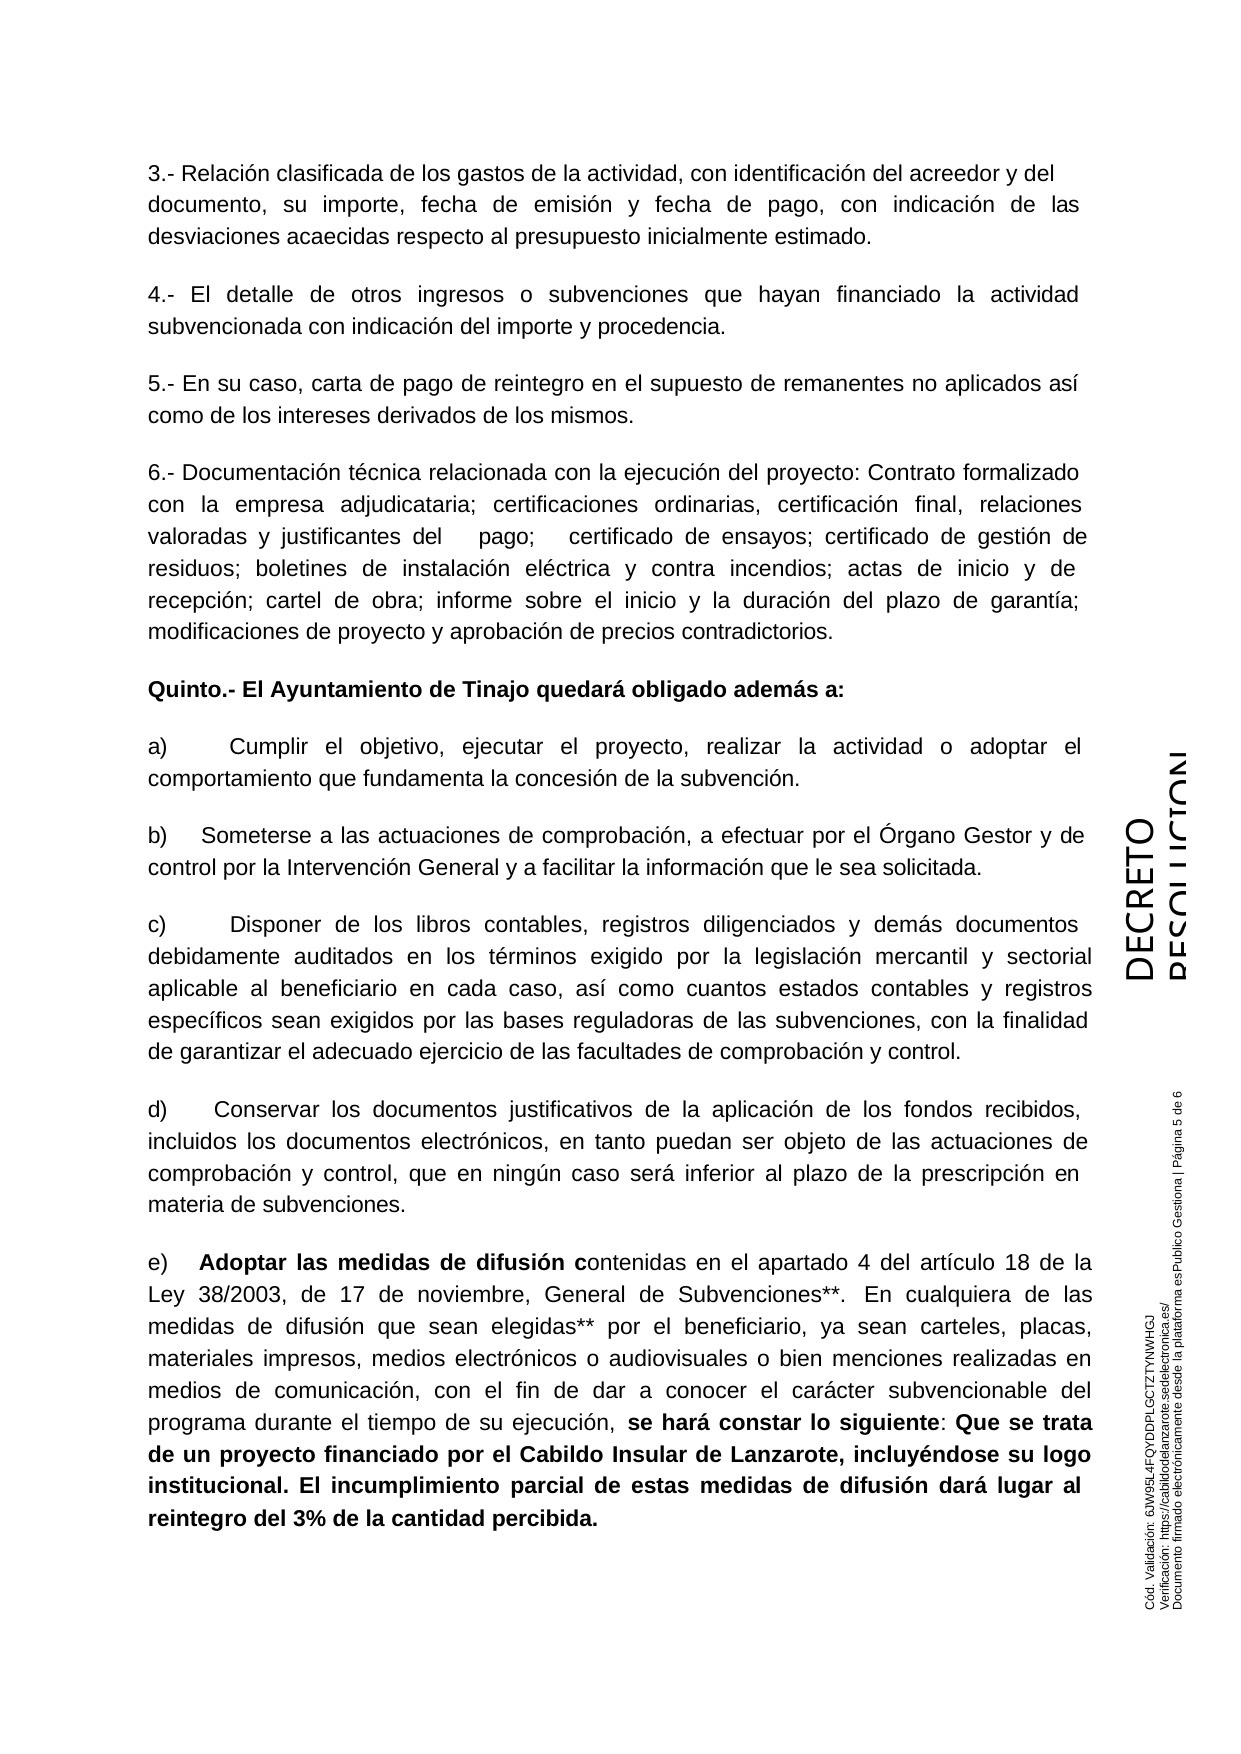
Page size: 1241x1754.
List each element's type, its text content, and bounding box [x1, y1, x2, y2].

text DECRETO RESOLUCION [1117, 587, 1183, 985]
text con la empresa adjudicataria; certificaciones ordinarias, certificación final, relaciones [148, 491, 1094, 517]
text 6.- Documentación técnica relacionada con la ejecución del proyecto: Contrato formalizado [148, 459, 1094, 485]
text 4.- El detalle de otros ingresos o subvenciones que hayan financiado la actividad [148, 281, 1094, 307]
text comportamiento que fundamenta la concesión de la subvención. [148, 765, 804, 791]
text incluidos los documentos electrónicos, en tanto puedan ser objeto de las actuaciones de comprobación y control, que en ningún caso será inferior al plazo de la prescripción en [148, 1128, 1094, 1187]
text desviaciones acaecidas respecto al presupuesto inicialmente estimado. [148, 223, 1094, 249]
text Documento firmado electrónicamente desde la plataforma esPublico Gestiona | Página 5 de 6 [1170, 1091, 1184, 1612]
text materia de subvenciones. [148, 1192, 1094, 1218]
text 5.- En su caso, carta de pago de reintegro en el supuesto de remanentes no aplicados así [148, 370, 1094, 396]
text control por la Intervención General y a facilitar la información que le sea solicitada. [148, 854, 986, 880]
text Conservar los documentos justificativos de la aplicación de los fondos recibidos, [214, 1096, 1095, 1123]
text a) [148, 733, 171, 759]
text subvencionada con indicación del importe y procedencia. [148, 313, 1094, 339]
text Cód. Validación: 6JW95L4FQYDDPLGCTZTYNWHGJ [1143, 1091, 1156, 1612]
text e) Adoptar las medidas de difusión contenidas en el apartado 4 del artículo 18 de la Ley 38/2003, de 17 de noviembre, General de Subvenciones**. En cualquiera de las medidas de difusión que sean elegidas** por el beneficiario, ya sean carteles, placas, materiales impresos, medios electrónicos o audiovisuales o bien menciones realizadas en medios de comunicación, con el fin de dar a conocer el carácter subvencionable del programa durante el tiempo de su ejecución, se hará constar lo siguiente: Que se trata de un proyecto financiado por el Cabildo Insular de Lanzarote, incluyéndose su logo institucional. El incumplimiento parcial de estas medidas de difusión dará lugar al [148, 1249, 1093, 1499]
text residuos; boletines de instalación eléctrica y contra incendios; actas de inicio y de recepción; cartel de obra; informe sobre el inicio y la duración del plazo de garantía; [148, 555, 1094, 613]
text Someterse a las actuaciones de comprobación, a efectuar por el Órgano Gestor y de [201, 822, 1094, 848]
text c) [148, 911, 169, 937]
text b) [148, 822, 170, 848]
text valoradas y justificantes del [148, 523, 448, 549]
text Verificación: https://cabildodelanzarote.sedelectronica.es/ [1158, 1091, 1170, 1612]
text reintegro del 3% de la cantidad percibida. [148, 1504, 1094, 1531]
text certificado de ensayos; certificado de gestión de [569, 523, 1095, 549]
text de garantizar el adecuado ejercicio de las facultades de comprobación y control. [148, 1039, 1094, 1065]
text Disponer de los libros contables, registros diligenciados y demás documentos [229, 911, 1094, 937]
text debidamente auditados en los términos exigido por la legislación mercantil y sectorial aplicable al beneficiario en cada caso, así como cuantos estados contables y registros específicos sean exigidos por las bases reguladoras de las subvenciones, con la finalidad [148, 943, 1093, 1033]
text Quinto.- El Ayuntamiento de Tinajo quedará obligado además a: [148, 676, 847, 702]
text pago; [478, 523, 539, 549]
text Cumplir el objetivo, ejecutar el proyecto, realizar la actividad o adoptar el [229, 733, 1095, 759]
text d) [148, 1096, 170, 1123]
text 3.- Relación clasificada de los gastos de la actividad, con identificación del acreedor y del documento, su importe, fecha de emisión y fecha de pago, con indicación de las [148, 159, 1094, 218]
text modificaciones de proyecto y aprobación de precios contradictorios. [148, 618, 1094, 645]
text como de los intereses derivados de los mismos. [148, 402, 1094, 428]
